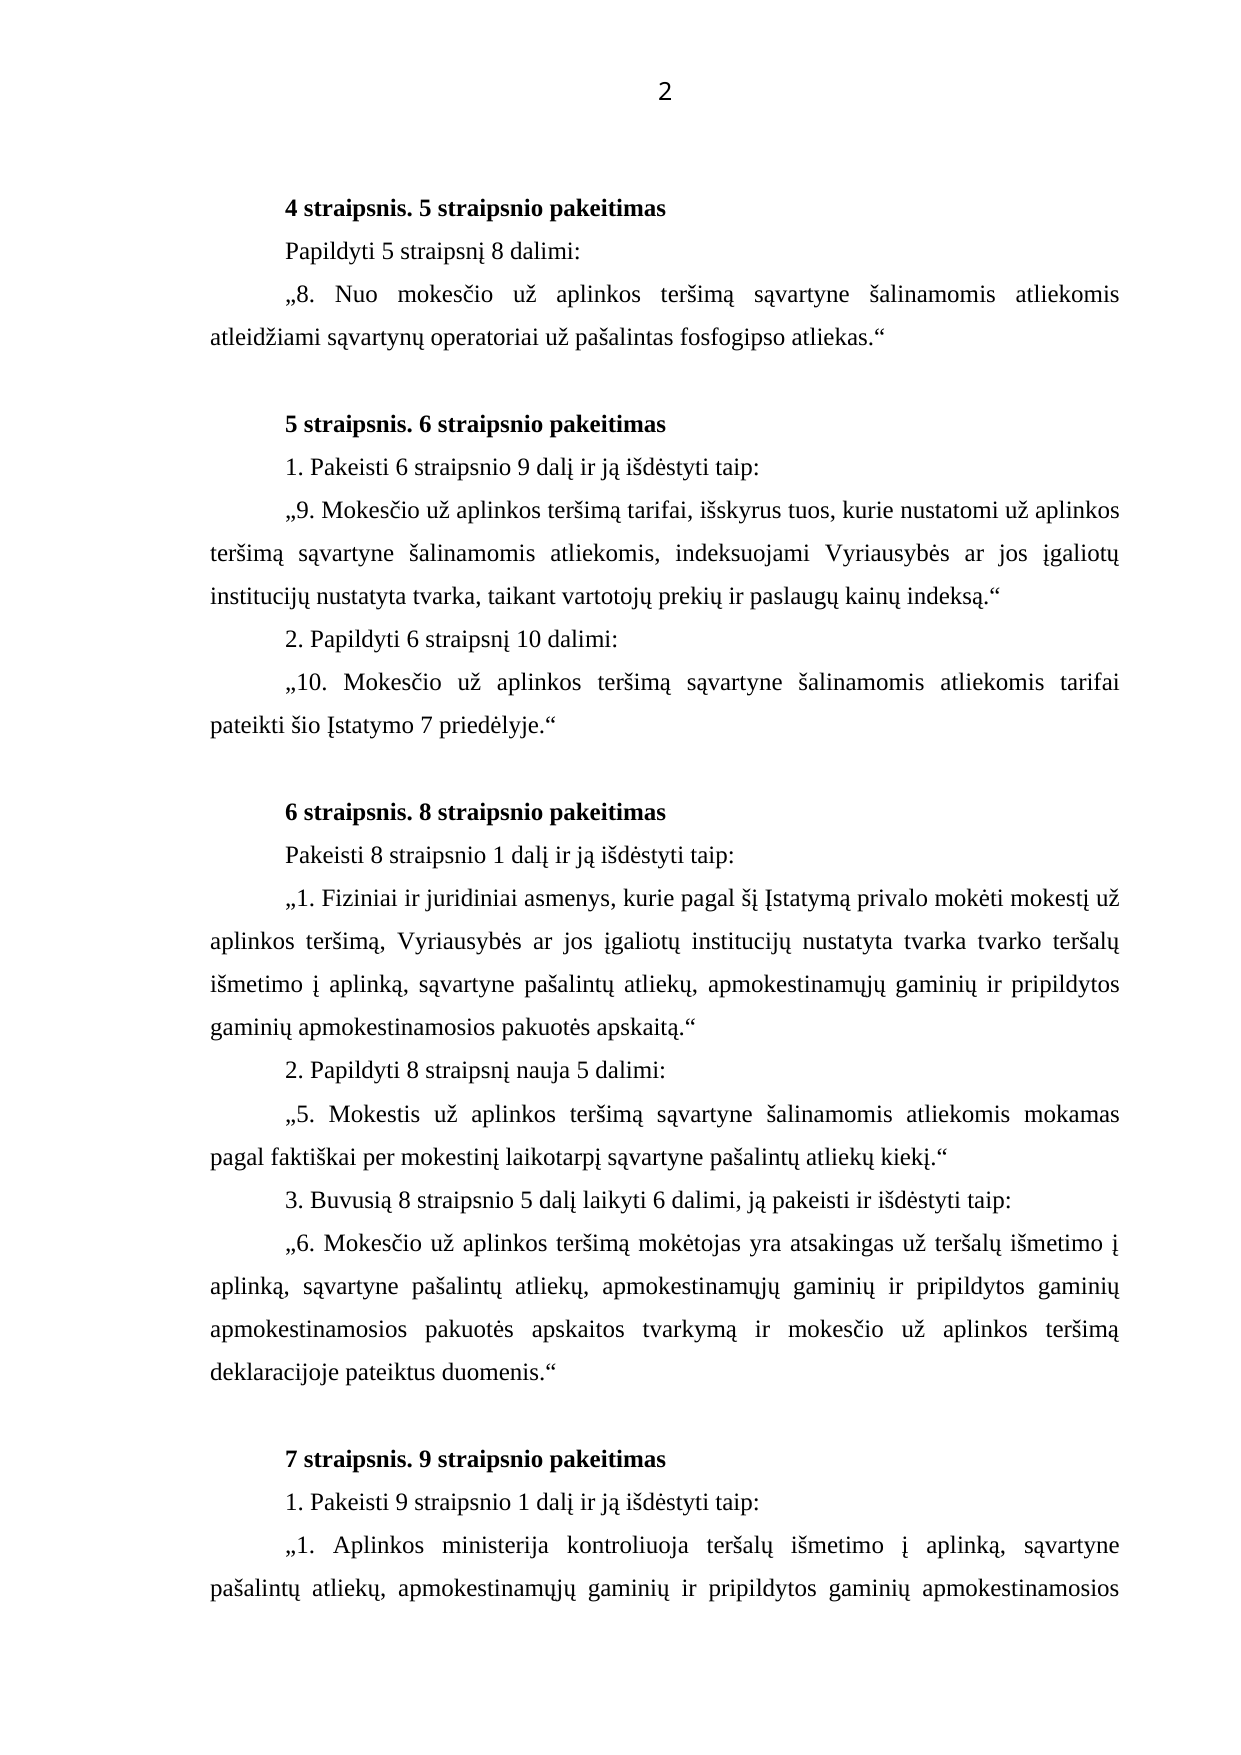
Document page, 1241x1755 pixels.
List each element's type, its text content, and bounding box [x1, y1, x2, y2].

text 1. Pakeisti 6 straipsnio 9 dalį ir ją išdėstyti taip: [210, 452, 1120, 481]
text 2. Papildyti 8 straipsnį nauja 5 dalimi: [210, 1056, 1120, 1084]
text 6 straipsnis. 8 straipsnio pakeitimas [210, 797, 1120, 826]
text 1. Pakeisti 9 straipsnio 1 dalį ir ją išdėstyti taip: [210, 1487, 1120, 1516]
text „5. Mokestis už aplinkos teršimą sąvartyne šalinamomis atliekomis mokamas pagal faktiškai per mokestinį laikotarpį sąvartyne pašalintų atliekų kiekį.“ [210, 1099, 1120, 1171]
text „1. Aplinkos ministerija kontroliuoja teršalų išmetimo į aplinką, sąvartyne pašalintų atliekų, apmokestinamųjų gaminių ir pripildytos gaminių apmokestinamosios [210, 1530, 1120, 1602]
text „10. Mokesčio už aplinkos teršimą sąvartyne šalinamomis atliekomis tarifai pateikti šio Įstatymo 7 priedėlyje.“ [210, 667, 1120, 739]
text 7 straipsnis. 9 straipsnio pakeitimas [210, 1444, 1120, 1472]
text „1. Fiziniai ir juridiniai asmenys, kurie pagal šį Įstatymą privalo mokėti mokestį už aplinkos teršimą, Vyriausybės ar jos įgaliotų institucijų nustatyta tvarka tvarko teršalų išmetimo į aplinką, sąvartyne pašalintų atliekų, apmokestinamųjų gaminių ir pripildytos gaminių apmokestinamosios pakuotės apskaitą.“ [210, 883, 1120, 1041]
text 4 straipsnis. 5 straipsnio pakeitimas [210, 193, 1120, 222]
text 3. Buvusią 8 straipsnio 5 dalį laikyti 6 dalimi, ją pakeisti ir išdėstyti taip: [210, 1185, 1120, 1214]
text Pakeisti 8 straipsnio 1 dalį ir ją išdėstyti taip: [210, 840, 1120, 869]
text „6. Mokesčio už aplinkos teršimą mokėtojas yra atsakingas už teršalų išmetimo į aplinką, sąvartyne pašalintų atliekų, apmokestinamųjų gaminių ir pripildytos gaminių apmokestinamosios pakuotės apskaitos tvarkymą ir mokesčio už aplinkos teršimą deklaracijoje pateiktus duomenis.“ [210, 1228, 1120, 1386]
text „9. Mokesčio už aplinkos teršimą tarifai, išskyrus tuos, kurie nustatomi už aplinkos teršimą sąvartyne šalinamomis atliekomis, indeksuojami Vyriausybės ar jos įgaliotų institucijų nustatyta tvarka, taikant vartotojų prekių ir paslaugų kainų indeksą.“ [210, 495, 1120, 610]
text Papildyti 5 straipsnį 8 dalimi: [210, 236, 1120, 265]
text 2. Papildyti 6 straipsnį 10 dalimi: [210, 624, 1120, 653]
text „8. Nuo mokesčio už aplinkos teršimą sąvartyne šalinamomis atliekomis atleidžiami sąvartynų operatoriai už pašalintas fosfogipso atliekas.“ [210, 279, 1120, 351]
text 5 straipsnis. 6 straipsnio pakeitimas [210, 409, 1120, 437]
